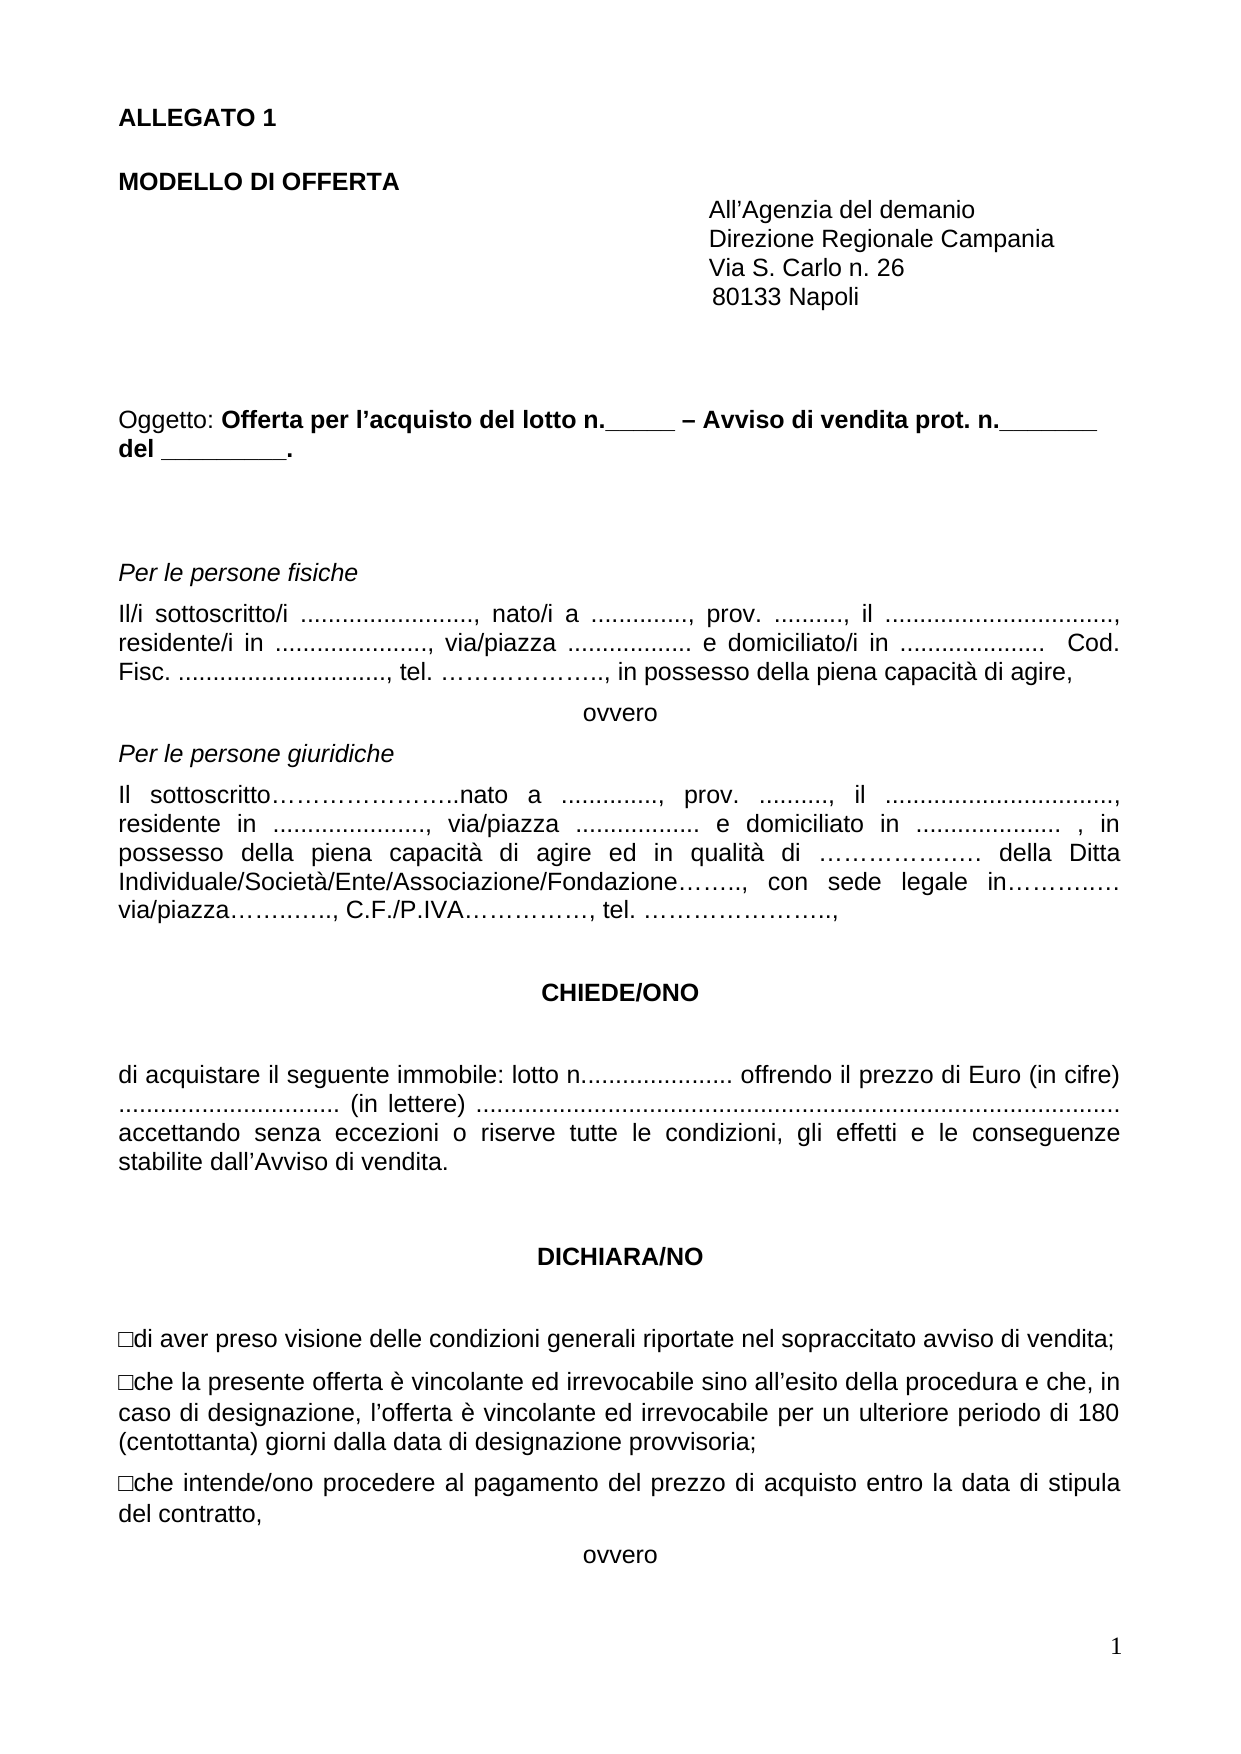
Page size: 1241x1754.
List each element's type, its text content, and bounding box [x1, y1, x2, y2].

text DICHIARA/NO [118, 1241, 1122, 1270]
subtitle Direzione Regionale Campania [118, 224, 1122, 253]
list che intende/ono procedere al pagamento del prezzo di acquisto entro la data di stipula del contratto, [118, 1468, 1122, 1528]
text Per le persone fisiche [118, 558, 1122, 586]
subtitle CHIEDE/ONO [118, 978, 1122, 1006]
text Il sottoscritto…………………..nato a .............., prov. .........., il ................................., residente in ......................, via/piazza .................. e domiciliato in ..................... , in possesso della piena capacità di agire ed in qualità di …………….…. della Ditta Individuale/Società/Ente/Associazione/Fondazione…….., con sede legale in………..…via/piazza……..….., C.F./P.IVA……………, tel. ………………….., [118, 780, 1122, 924]
subtitle MODELLO DI OFFERTA [118, 166, 1122, 195]
text 80133 Napoli [118, 281, 1122, 310]
text di acquistare il seguente immobile: lotto n...................... offrendo il prezzo di Euro (in cifre) ................................ (in lettere) ............................................................................................. accettando senza eccezioni o riserve tutte le condizioni, gli effetti e le conseguenze stabilite dall’Avviso di vendita. [118, 1060, 1122, 1175]
list che la presente offerta è vincolante ed irrevocabile sino all’esito della procedura e che, in caso di designazione, l’offerta è vincolante ed irrevocabile per un ulteriore periodo di 180 (centottanta) giorni dalla data di designazione provvisoria; [118, 1367, 1122, 1456]
text Per le persone giuridiche [118, 739, 1122, 768]
list di aver preso visione delle condizioni generali riportate nel sopraccitato avviso di vendita; [118, 1324, 1122, 1355]
text Oggetto: Offerta per l’acquisto del lotto n._____ – Avviso di vendita prot. n._______ del ­­­­­­­­_________. [118, 405, 1122, 463]
text ALLEGATO 1 [59, 103, 1122, 132]
text ovvero [118, 1541, 1122, 1569]
subtitle All’Agenzia del demanio [118, 195, 1122, 224]
text ovvero [118, 698, 1122, 726]
text Il/i sottoscritto/i ........................., nato/i a .............., prov. .........., il ................................., residente/i in ......................, via/piazza .................. e domiciliato/i in ..................... Cod. Fisc. .............................., tel. ……………….., in possesso della piena capacità di agire, [118, 599, 1122, 685]
subtitle Via S. Carlo n. 26 [118, 253, 1122, 281]
